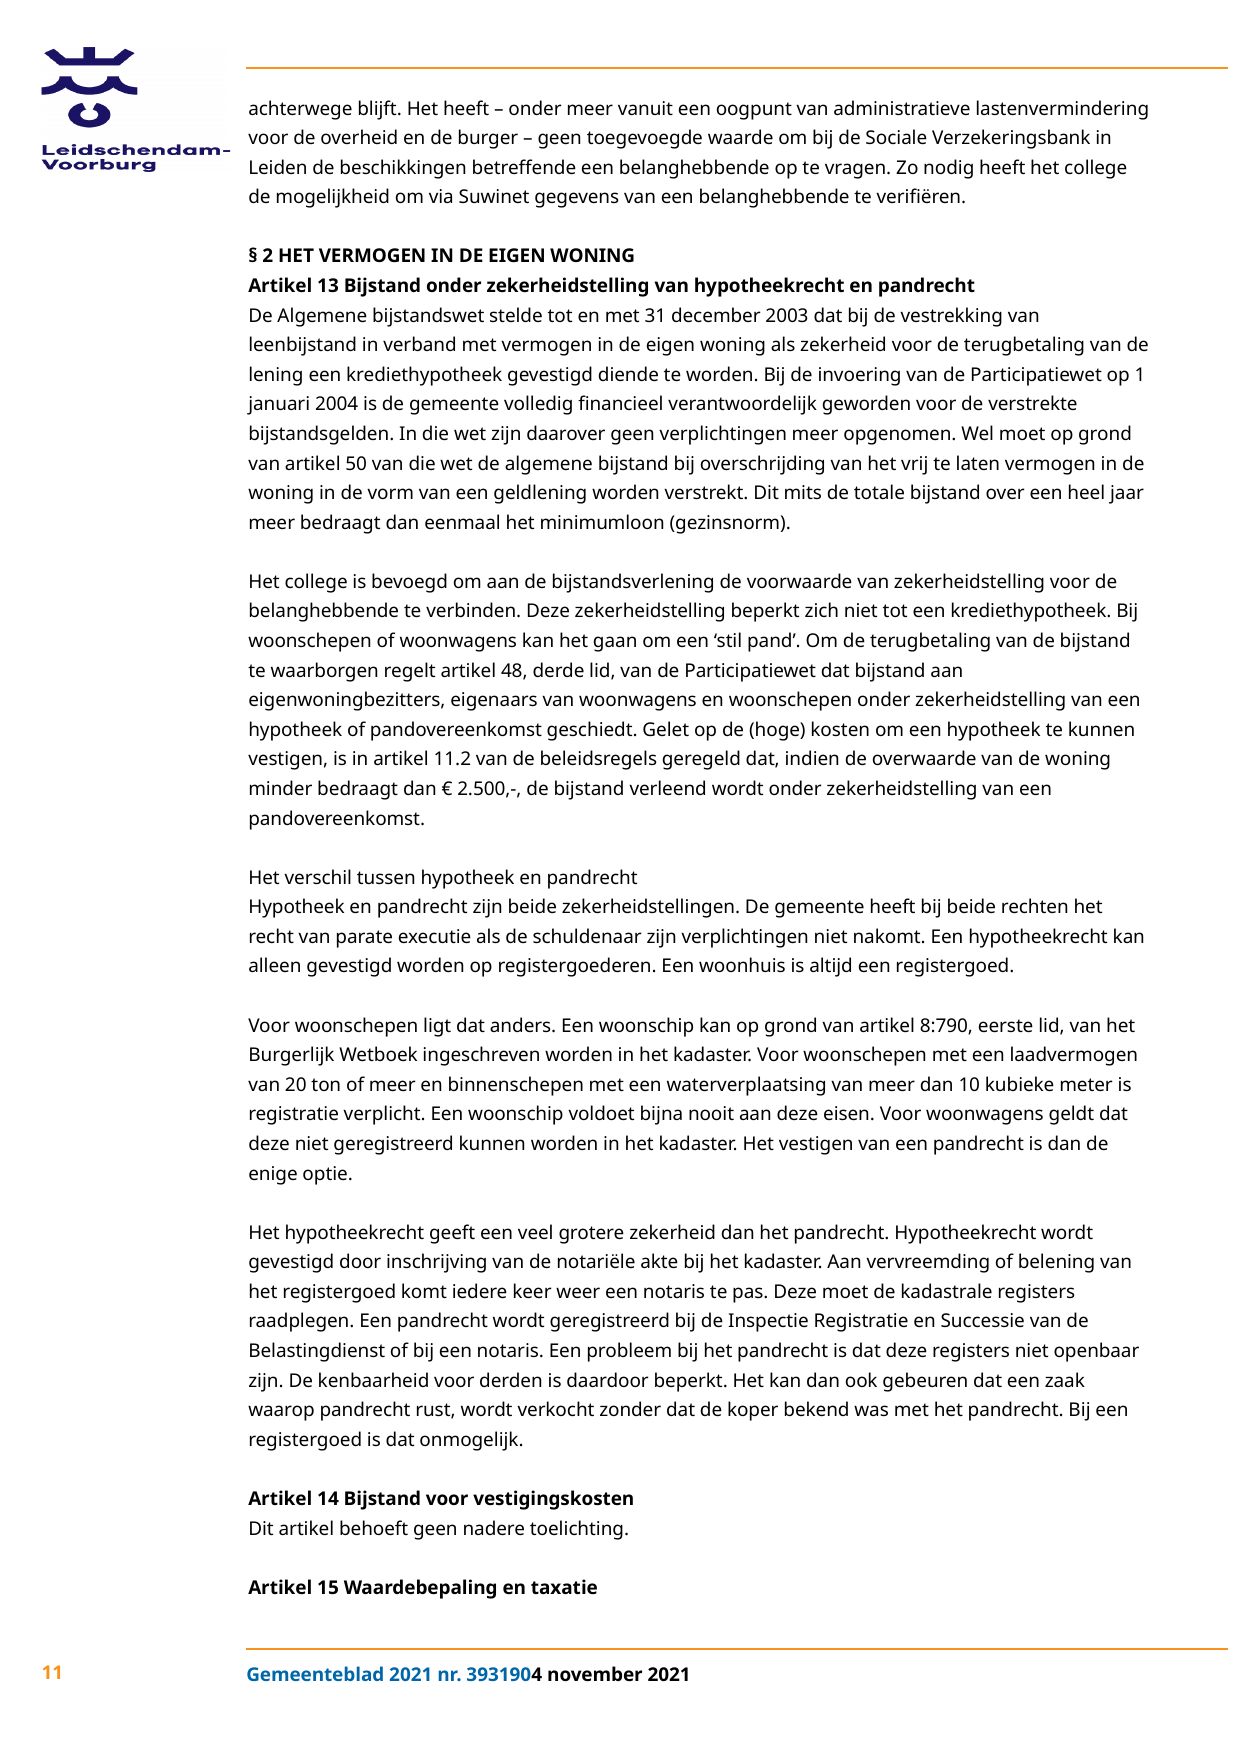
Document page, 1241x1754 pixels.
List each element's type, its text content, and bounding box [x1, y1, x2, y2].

text De Algemene bijstandswet stelde tot en met 31 december 2003 dat bij de vestrekking van leenbijstand in verband met vermogen in de eigen woning als zekerheid voor de terugbetaling van de lening een krediethypotheek gevestigd diende te worden. Bij de invoering van de Participatiewet op 1 januari 2004 is de gemeente volledig financieel verantwoordelijk geworden voor de verstrekte bijstandsgelden. In die wet zijn daarover geen verplichtingen meer opgenomen. Wel moet op grond van artikel 50 van die wet de algemene bijstand bij overschrijding van het vrij te laten vermogen in de woning in de vorm van een geldlening worden verstrekt. Dit mits de totale bijstand over een heel jaar meer bedraagt dan eenmaal het minimumloon (gezinsnorm). [248, 302, 1152, 535]
text Artikel 15 Waardebepaling en taxatie [248, 1574, 1152, 1600]
text achterwege blijft. Het heeft – onder meer vanuit een oogpunt van administratieve lastenvermindering voor de overheid en de burger – geen toegevoegde waarde om bij de Sociale Verzekeringsbank in Leiden de beschikkingen betreffende een belanghebbende op te vragen. Zo nodig heeft het college de mogelijkheid om via Suwinet gegevens van een belanghebbende te verifiëren. [248, 95, 1152, 209]
text § 2 HET VERMOGEN IN DE EIGEN WONING [248, 243, 1152, 268]
text Het college is bevoegd om aan de bijstandsverlening de voorwaarde van zekerheidstelling voor de belanghebbende te verbinden. Deze zekerheidstelling beperkt zich niet tot een krediethypotheek. Bij woonschepen of woonwagens kan het gaan om een ‘stil pand’. Om de terugbetaling van de bijstand te waarborgen regelt artikel 48, derde lid, van de Participatiewet dat bijstand aan eigenwoningbezitters, eigenaars van woonwagens en woonschepen onder zekerheidstelling van een hypotheek of pandovereenkomst geschiedt. Gelet op de (hoge) kosten om een hypotheek te kunnen vestigen, is in artikel 11.2 van de beleidsregels geregeld dat, indien de overwaarde van de woning minder bedraagt dan € 2.500,-, de bijstand verleend wordt onder zekerheidstelling van een pandovereenkomst. [248, 568, 1152, 831]
text Hypotheek en pandrecht zijn beide zekerheidstellingen. De gemeente heeft bij beide rechten het recht van parate executie als de schuldenaar zijn verplichtingen niet nakomt. Een hypotheekrecht kan alleen gevestigd worden op registergoederen. Een woonhuis is altijd een registergoed. [248, 893, 1152, 978]
text Het verschil tussen hypotheek en pandrecht [248, 864, 1152, 890]
picture [41, 47, 231, 172]
text Artikel 13 Bijstand onder zekerheidstelling van hypotheekrecht en pandrecht [248, 272, 1152, 298]
text Dit artikel behoeft geen nadere toelichting. [248, 1515, 1152, 1541]
text Het hypotheekrecht geeft een veel grotere zekerheid dan het pandrecht. Hypotheekrecht wordt gevestigd door inschrijving van de notariële akte bij het kadaster. Aan vervreemding of belening van het registergoed komt iedere keer weer een notaris te pas. Deze moet de kadastrale registers raadplegen. Een pandrecht wordt geregistreerd bij de Inspectie Registratie en Successie van de Belastingdienst of bij een notaris. Een probleem bij het pandrecht is dat deze registers niet openbaar zijn. De kenbaarheid voor derden is daardoor beperkt. Het kan dan ook gebeuren dat een zaak waarop pandrecht rust, wordt verkocht zonder dat de koper bekend was met het pandrecht. Bij een registergoed is dat onmogelijk. [248, 1219, 1152, 1452]
text Voor woonschepen ligt dat anders. Een woonschip kan op grond van artikel 8:790, eerste lid, van het Burgerlijk Wetboek ingeschreven worden in het kadaster. Voor woonschepen met een laadvermogen van 20 ton of meer en binnenschepen met een waterverplaatsing van meer dan 10 kubieke meter is registratie verplicht. Een woonschip voldoet bijna nooit aan deze eisen. Voor woonwagens geldt dat deze niet geregistreerd kunnen worden in het kadaster. Het vestigen van een pandrecht is dan de enige optie. [248, 1012, 1152, 1186]
text Artikel 14 Bijstand voor vestigingskosten [248, 1485, 1152, 1511]
